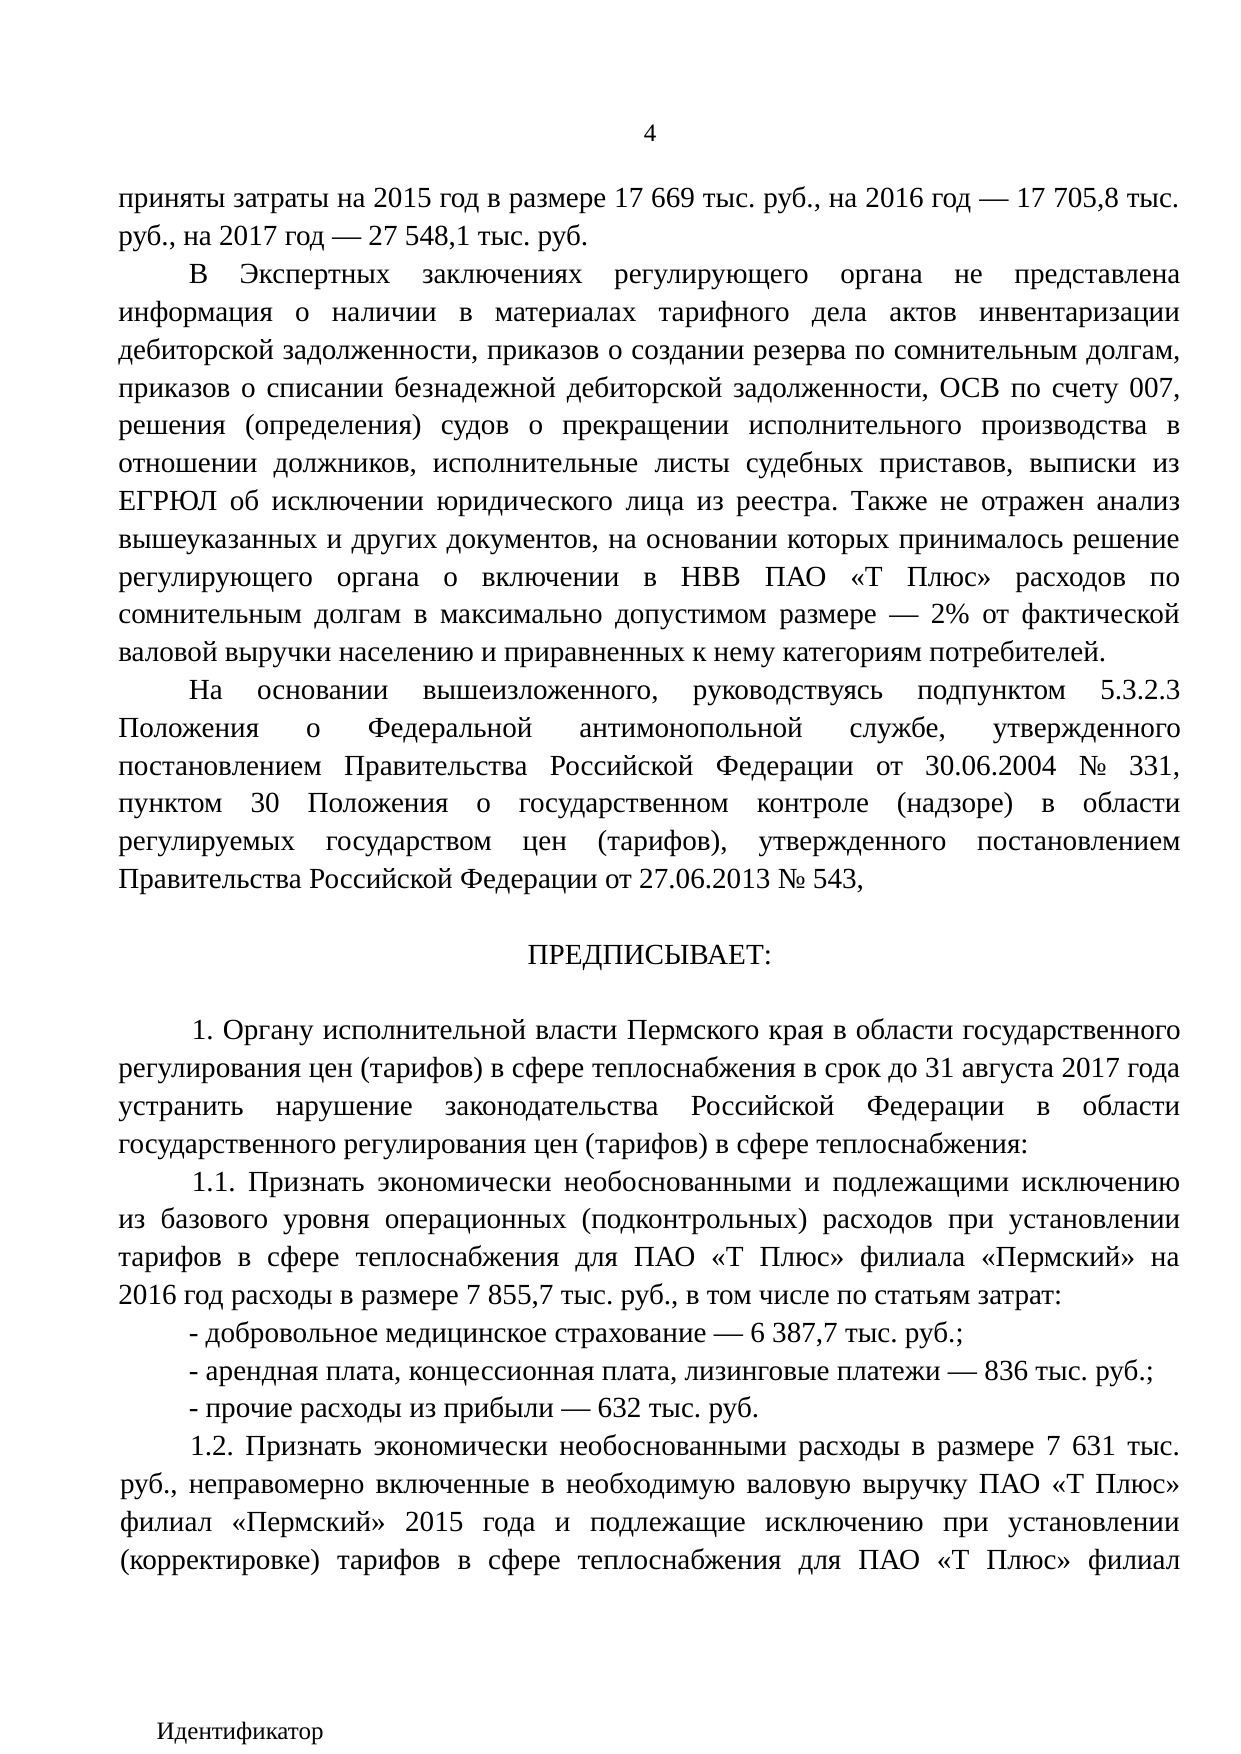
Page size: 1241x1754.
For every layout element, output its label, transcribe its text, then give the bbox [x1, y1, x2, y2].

text ПРЕДПИСЫВАЕТ: [118, 933, 1181, 970]
text 1. Органу исполнительной власти Пермского края в области государственного регулирования цен (тарифов) в сфере теплоснабжения в срок до 31 августа 2017 года устранить нарушение законодательства Российской Федерации в области государственного регулирования цен (тарифов) в сфере теплоснабжения: [118, 1008, 1181, 1159]
list - арендная плата, концессионная плата, лизинговые платежи — 836 тыс. руб.; [118, 1348, 1181, 1386]
list приняты затраты на 2015 год в размере 17 669 тыс. руб., на 2016 год — 17 705,8 тыс. руб., на 2017 год — 27 548,1 тыс. руб. [118, 176, 1181, 252]
text 1.1. Признать экономически необоснованными и подлежащими исключению из базового уровня операционных (подконтрольных) расходов при установлении тарифов в сфере теплоснабжения для ПАО «Т Плюс» филиала «Пермский» на 2016 год расходы в размере 7 855,7 тыс. руб., в том числе по статьям затрат: [118, 1159, 1181, 1311]
list - добровольное медицинское страхование — 6 387,7 тыс. руб.; [118, 1311, 1181, 1348]
list - прочие расходы из прибыли — 632 тыс. руб. [118, 1386, 1181, 1424]
list На основании вышеизложенного, руководствуясь подпунктом 5.3.2.3 Положения о Федеральной антимонопольной службе, утвержденного постановлением Правительства Российской Федерации от 30.06.2004 № 331, пунктом 30 Положения о государственном контроле (надзоре) в области регулируемых государством цен (тарифов), утвержденного постановлением Правительства Российской Федерации от 27.06.2013 № 543, [118, 668, 1181, 895]
list В Экспертных заключениях регулирующего органа не представлена информация о наличии в материалах тарифного дела актов инвентаризации дебиторской задолженности, приказов о создании резерва по сомнительным долгам, приказов о списании безнадежной дебиторской задолженности, ОСВ по счету 007, решения (определения) судов о прекращении исполнительного производства в отношении должников, исполнительные листы судебных приставов, выписки из ЕГРЮЛ об исключении юридического лица из реестра. Также не отражен анализ вышеуказанных и других документов, на основании которых принималось решение регулирующего органа о включении в НВВ ПАО «Т Плюс» расходов по сомнительным долгам в максимально допустимом размере — 2% от фактической валовой выручки населению и приравненных к нему категориям потребителей. [118, 252, 1181, 668]
list 1.2. Признать экономически необоснованными расходы в размере 7 631 тыс. руб., неправомерно включенные в необходимую валовую выручку ПАО «Т Плюс» филиал «Пермский» 2015 года и подлежащие исключению при установлении (корректировке) тарифов в сфере теплоснабжения для ПАО «Т Плюс» филиал [120, 1424, 1181, 1575]
